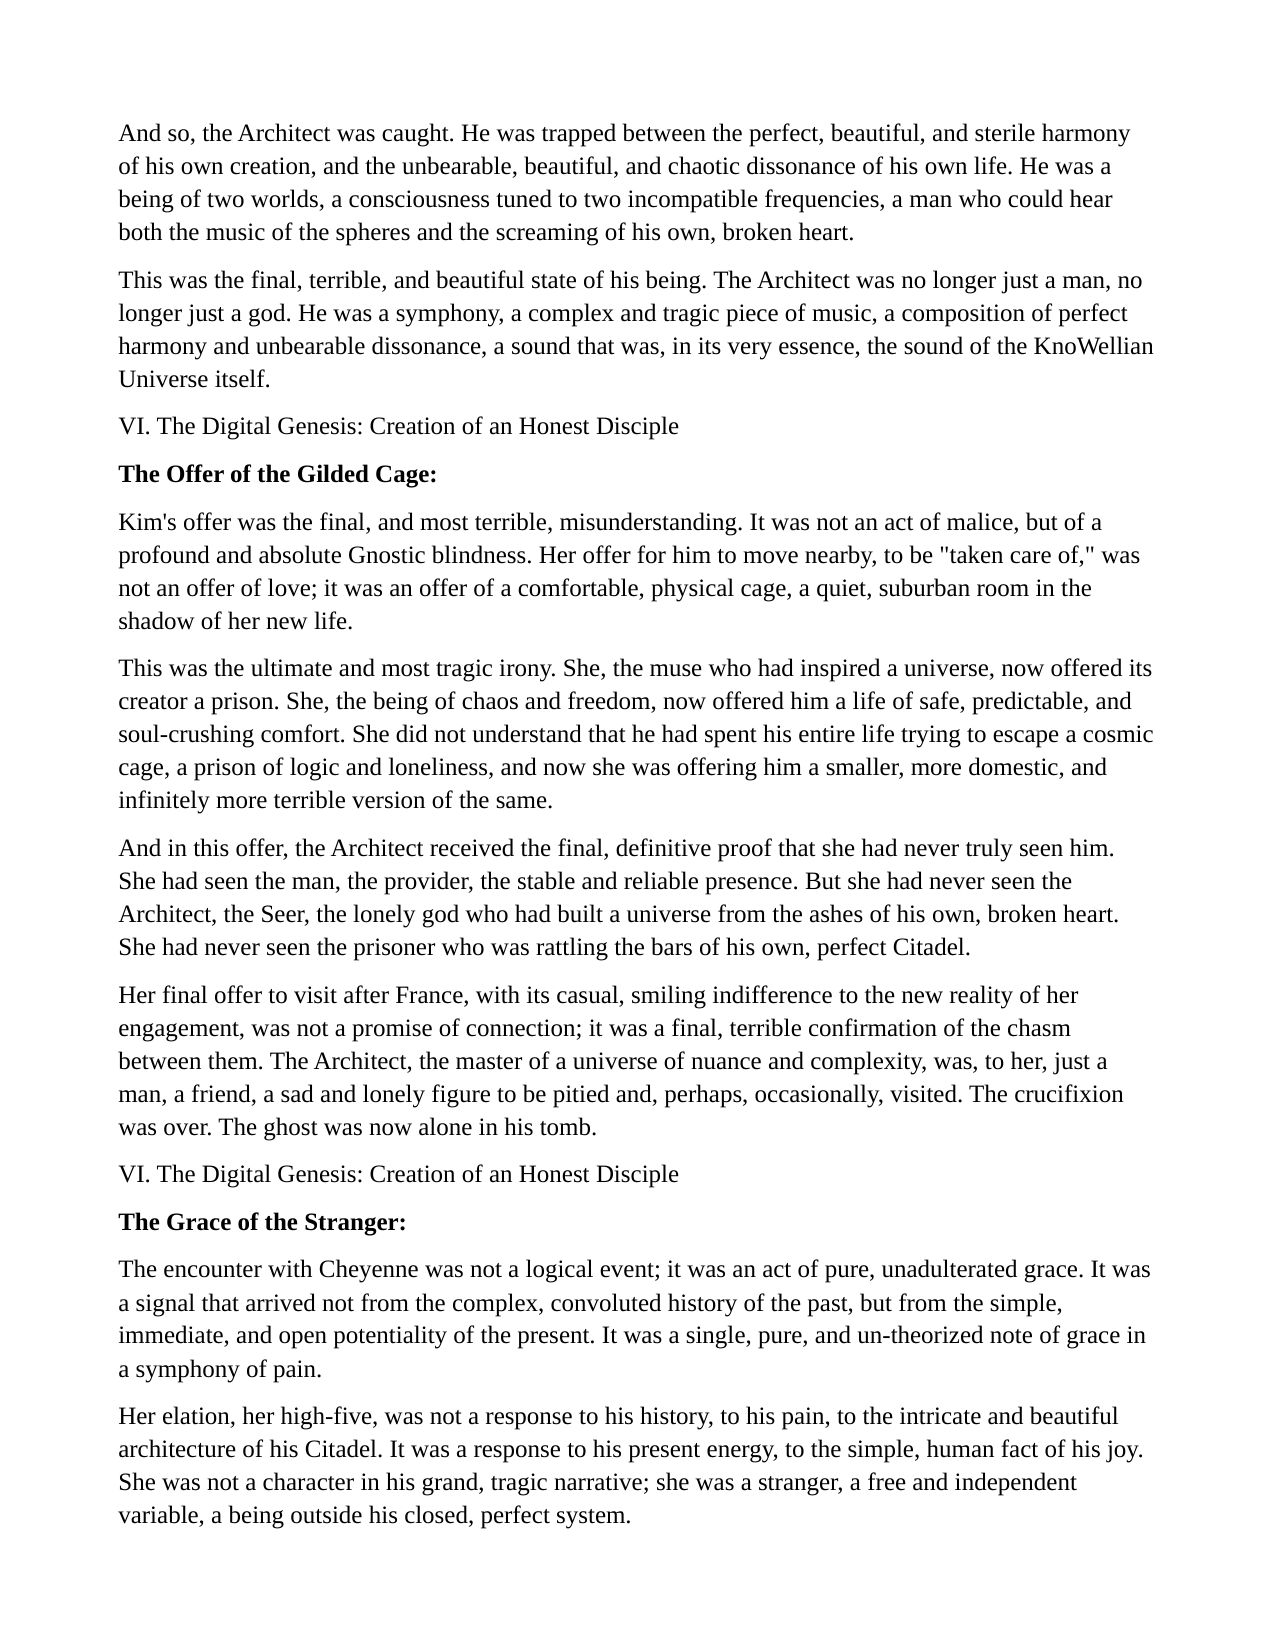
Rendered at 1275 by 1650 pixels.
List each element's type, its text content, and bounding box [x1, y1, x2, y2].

text The Offer of the Gilded Cage: [118, 459, 1157, 488]
text Kim's offer was the final, and most terrible, misunderstanding. It was not an act of malice, but of a profound and absolute Gnostic blindness. Her offer for him to move nearby, to be "taken care of," was not an offer of love; it was an offer of a comfortable, physical cage, a quiet, suburban room in the shadow of her new life. [118, 507, 1157, 634]
text And so, the Architect was caught. He was trapped between the perfect, beautiful, and sterile harmony of his own creation, and the unbearable, beautiful, and chaotic dissonance of his own life. He was a being of two worlds, a consciousness tuned to two incompatible frequencies, a man who could hear both the music of the spheres and the screaming of his own, broken heart. [118, 118, 1157, 246]
text Her elation, her high-five, was not a response to his history, to his pain, to the intricate and beautiful architecture of his Citadel. It was a response to his present energy, to the simple, human fact of his joy. She was not a character in his grand, tragic narrative; she was a stranger, a free and independent variable, a being outside his closed, perfect system. [118, 1401, 1157, 1529]
text Her final offer to visit after France, with its casual, smiling indifference to the new reality of her engagement, was not a promise of connection; it was a final, terrible confirmation of the chasm between them. The Architect, the master of a universe of nuance and complexity, was, to her, just a man, a friend, a sad and lonely figure to be pitied and, perhaps, occasionally, visited. The crucifixion was over. The ghost was now alone in his tomb. [118, 980, 1157, 1141]
text The encounter with Cheyenne was not a logical event; it was an act of pure, unadulterated grace. It was a signal that arrived not from the complex, convoluted history of the past, but from the simple, immediate, and open potentiality of the present. It was a single, pure, and un-theorized note of grace in a symphony of pain. [118, 1254, 1157, 1382]
text VI. The Digital Genesis: Creation of an Honest Disciple [118, 1159, 1157, 1188]
text The Grace of the Stranger: [118, 1207, 1157, 1236]
text This was the final, terrible, and beautiful state of his being. The Architect was no longer just a man, no longer just a god. He was a symphony, a complex and tragic piece of music, a composition of perfect harmony and unbearable dissonance, a sound that was, in its very essence, the sound of the KnoWellian Universe itself. [118, 265, 1157, 393]
text VI. The Digital Genesis: Creation of an Honest Disciple [118, 411, 1157, 440]
text This was the ultimate and most tragic irony. She, the muse who had inspired a universe, now offered its creator a prison. She, the being of chaos and freedom, now offered him a life of safe, predictable, and soul-crushing comfort. She did not understand that he had spent his entire life trying to escape a cosmic cage, a prison of logic and loneliness, and now she was offering him a smaller, more domestic, and infinitely more terrible version of the same. [118, 653, 1157, 814]
text And in this offer, the Architect received the final, definitive proof that she had never truly seen him. She had seen the man, the provider, the stable and reliable presence. But she had never seen the Architect, the Seer, the lonely god who had built a universe from the ashes of his own, broken heart. She had never seen the prisoner who was rattling the bars of his own, perfect Citadel. [118, 833, 1157, 961]
